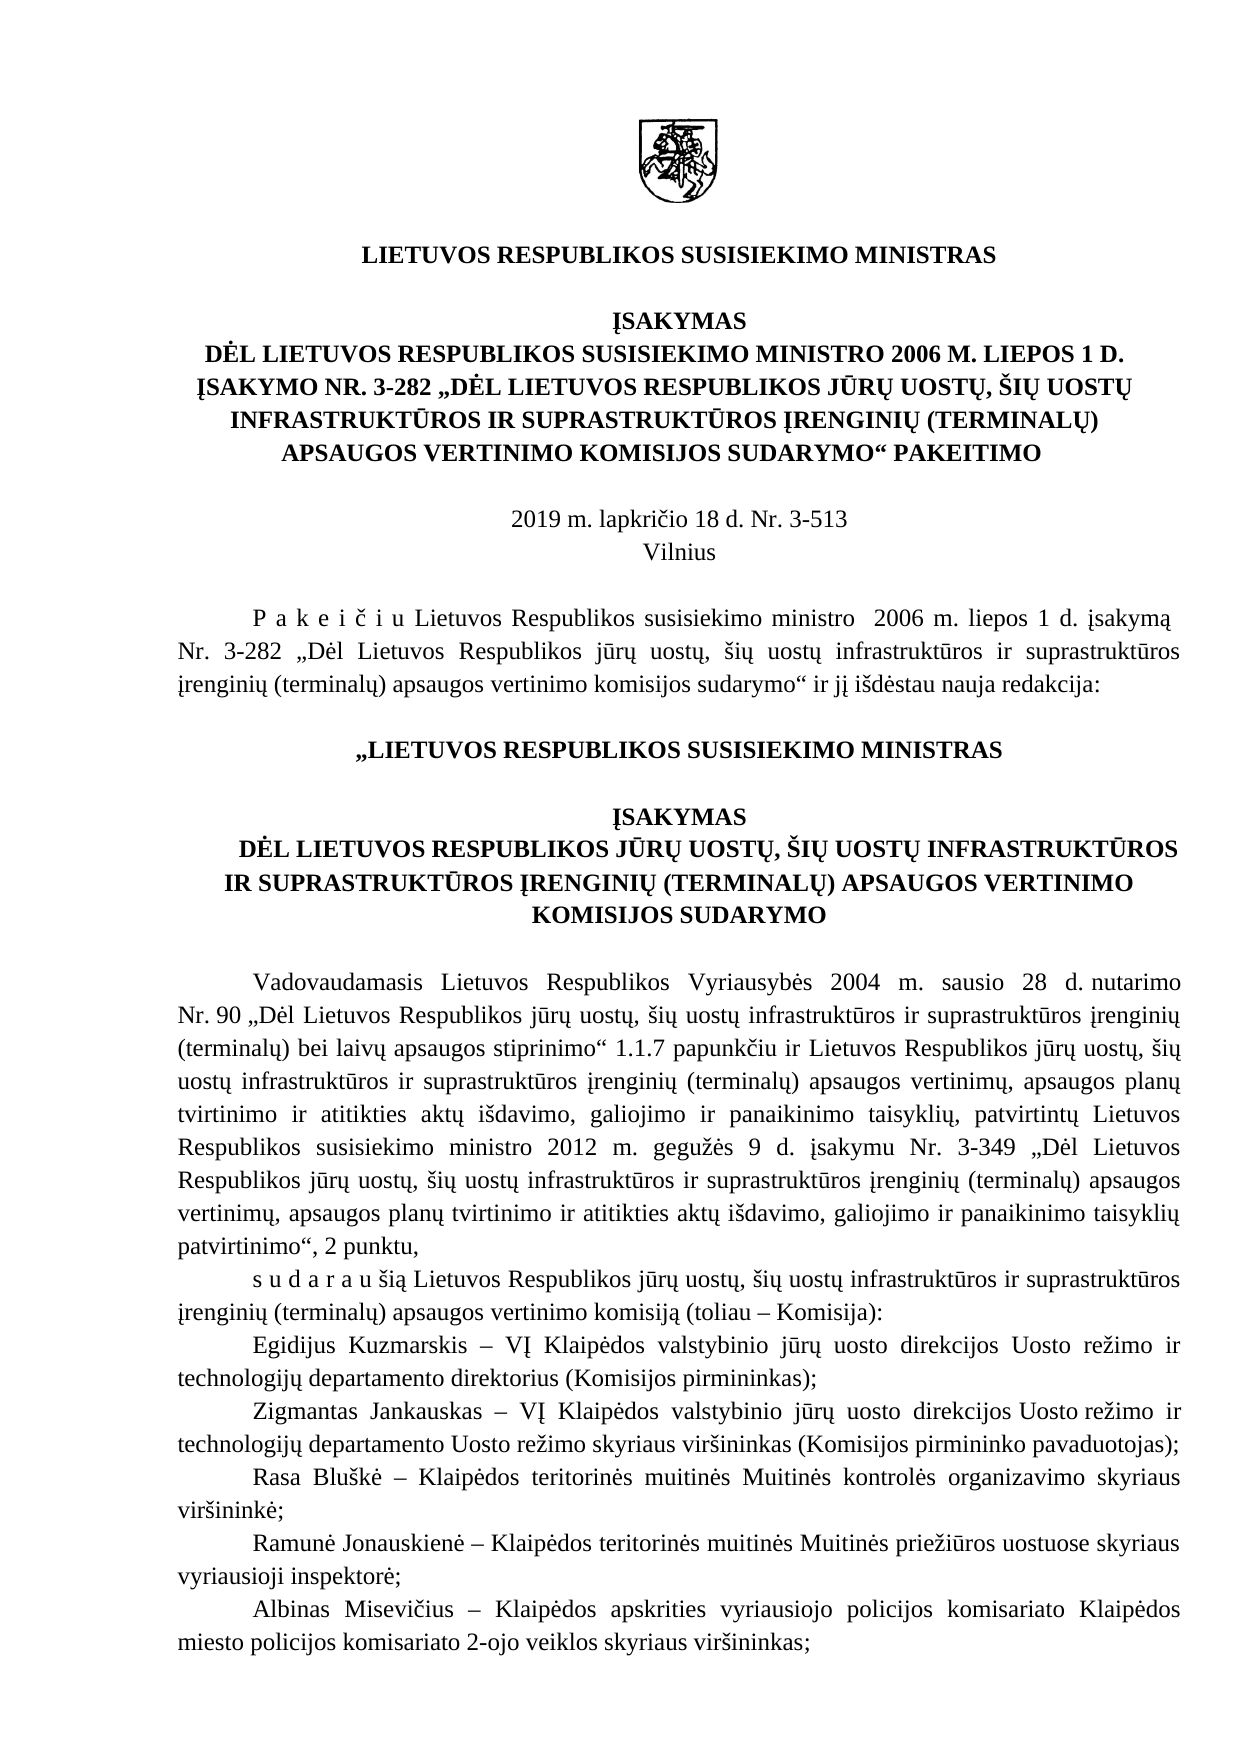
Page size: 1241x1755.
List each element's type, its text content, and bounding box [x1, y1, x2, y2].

text Vadovaudamasis Lietuvos Respublikos Vyriausybės 2004 m. sausio 28 d. nutarimo Nr. 90 „Dėl Lietuvos Respublikos jūrų uostų, šių uostų infrastruktūros ir suprastruktūros įrenginių (terminalų) bei laivų apsaugos stiprinimo“ 1.1.7 papunkčiu ir Lietuvos Respublikos jūrų uostų, šių uostų infrastruktūros ir suprastruktūros įrenginių (terminalų) apsaugos vertinimų, apsaugos planų tvirtinimo ir atitikties aktų išdavimo, galiojimo ir panaikinimo taisyklių, patvirtintų Lietuvos Respublikos susisiekimo ministro 2012 m. gegužės 9 d. įsakymu Nr. 3-349 „Dėl Lietuvos Respublikos jūrų uostų, šių uostų infrastruktūros ir suprastruktūros įrenginių (terminalų) apsaugos vertinimų, apsaugos planų tvirtinimo ir atitikties aktų išdavimo, galiojimo ir panaikinimo taisyklių patvirtinimo“, 2 punktu, [177, 967, 1181, 1259]
text DĖL LIETUVOS RESPUBLIKOS JŪRŲ UOSTŲ, ŠIŲ UOSTŲ INFRASTRUKTŪROS IR SUPRASTRUKTŪROS ĮRENGINIŲ (TERMINALŲ) APSAUGOS VERTINIMO KOMISIJOS SUDARYMO [177, 834, 1181, 929]
text ĮSAKYMAS [177, 802, 1181, 830]
text Vilnius [177, 537, 1181, 566]
text „LIETUVOS RESPUBLIKOS SUSISIEKIMO MINISTRAS [177, 736, 1181, 764]
text DĖL LIETUVOS RESPUBLIKOS SUSISIEKIMO MINISTRO 2006 M. LIEPOS 1 D. ĮSAKYMO NR. 3-282 „DĖL LIETUVOS RESPUBLIKOS JŪRŲ UOSTŲ, ŠIŲ UOSTŲ INFRASTRUKTŪROS IR SUPRASTRUKTŪROS ĮRENGINIŲ (TERMINALŲ) APSAUGOS VERTINIMO KOMISIJOS SUDARYMO“ PAKEITIMO [177, 339, 1152, 467]
text Egidijus Kuzmarskis – VĮ Klaipėdos valstybinio jūrų uosto direkcijos Uosto režimo ir technologijų departamento direktorius (Komisijos pirmininkas); [177, 1330, 1181, 1392]
text ĮSAKYMAS [177, 306, 1181, 335]
text s u d a r a u šią Lietuvos Respublikos jūrų uostų, šių uostų infrastruktūros ir suprastruktūros įrenginių (terminalų) apsaugos vertinimo komisiją (toliau – Komisija): [177, 1264, 1181, 1326]
text Rasa Bluškė – Klaipėdos teritorinės muitinės Muitinės kontrolės organizavimo skyriaus viršininkė; [177, 1462, 1181, 1524]
text Ramunė Jonauskienė – Klaipėdos teritorinės muitinės Muitinės priežiūros uostuose skyriaus vyriausioji inspektorė; [177, 1528, 1181, 1590]
text Zigmantas Jankauskas – VĮ Klaipėdos valstybinio jūrų uosto direkcijos Uosto režimo ir technologijų departamento Uosto režimo skyriaus viršininkas (Komisijos pirmininko pavaduotojas); [177, 1396, 1181, 1458]
text Albinas Misevičius – Klaipėdos apskrities vyriausiojo policijos komisariato Klaipėdos miesto policijos komisariato 2-ojo veiklos skyriaus viršininkas; [177, 1594, 1181, 1656]
text 2019 m. lapkričio 18 d. Nr. 3-513 [177, 504, 1181, 533]
text P a k e i č i u Lietuvos Respublikos susisiekimo ministro 2006 m. liepos 1 d. įsakymą Nr. 3-282 „Dėl Lietuvos Respublikos jūrų uostų, šių uostų infrastruktūros ir suprastruktūros įrenginių (terminalų) apsaugos vertinimo komisijos sudarymo“ ir jį išdėstau nauja redakcija: [177, 603, 1181, 698]
text LIETUVOS RESPUBLIKOS SUSISIEKIMO MINISTRAS [177, 240, 1181, 269]
